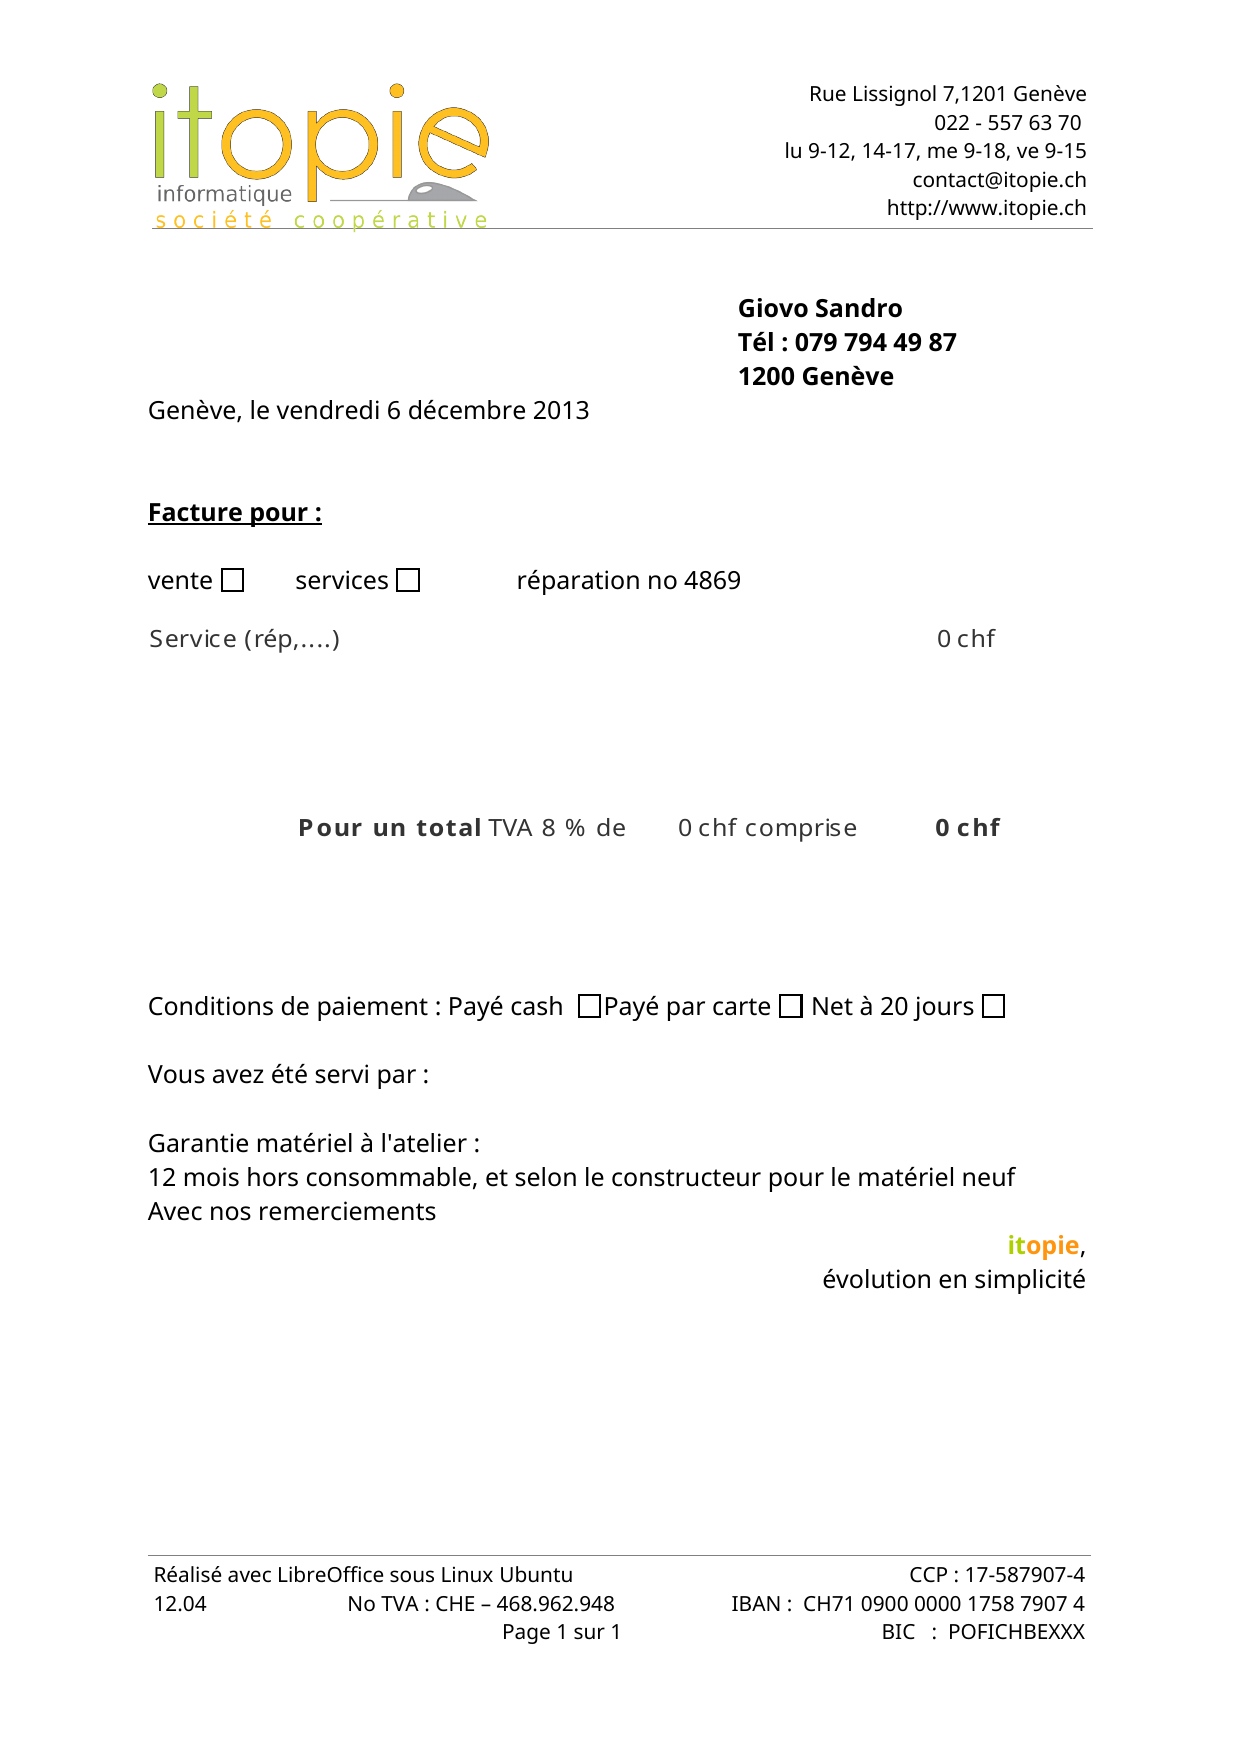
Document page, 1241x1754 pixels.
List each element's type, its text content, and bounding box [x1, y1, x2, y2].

picture [138, 72, 500, 244]
text Tél : 079 794 49 87 [148, 324, 1093, 358]
text 12 mois hors consommable, et selon le constructeur pour le matériel neuf [148, 1159, 1093, 1193]
text Vous avez été servi par : [148, 1057, 1093, 1091]
text Garantie matériel à l'atelier : [148, 1125, 1093, 1159]
text 1200 Genève [148, 358, 1093, 392]
text Genève, le vendredi 6 décembre 2013 [148, 392, 1093, 427]
text Conditions de paiement : Payé cash Payé par carte Net à 20 jours [148, 989, 1093, 1023]
text Avec nos remerciements [148, 1193, 1093, 1227]
text itopie, [148, 1227, 1093, 1262]
text évolution en simplicité [148, 1262, 1093, 1296]
text Giovo Sandro [148, 290, 1093, 324]
text Facture pour : [148, 495, 1093, 529]
text vente services réparation no 4869 [148, 563, 1093, 597]
